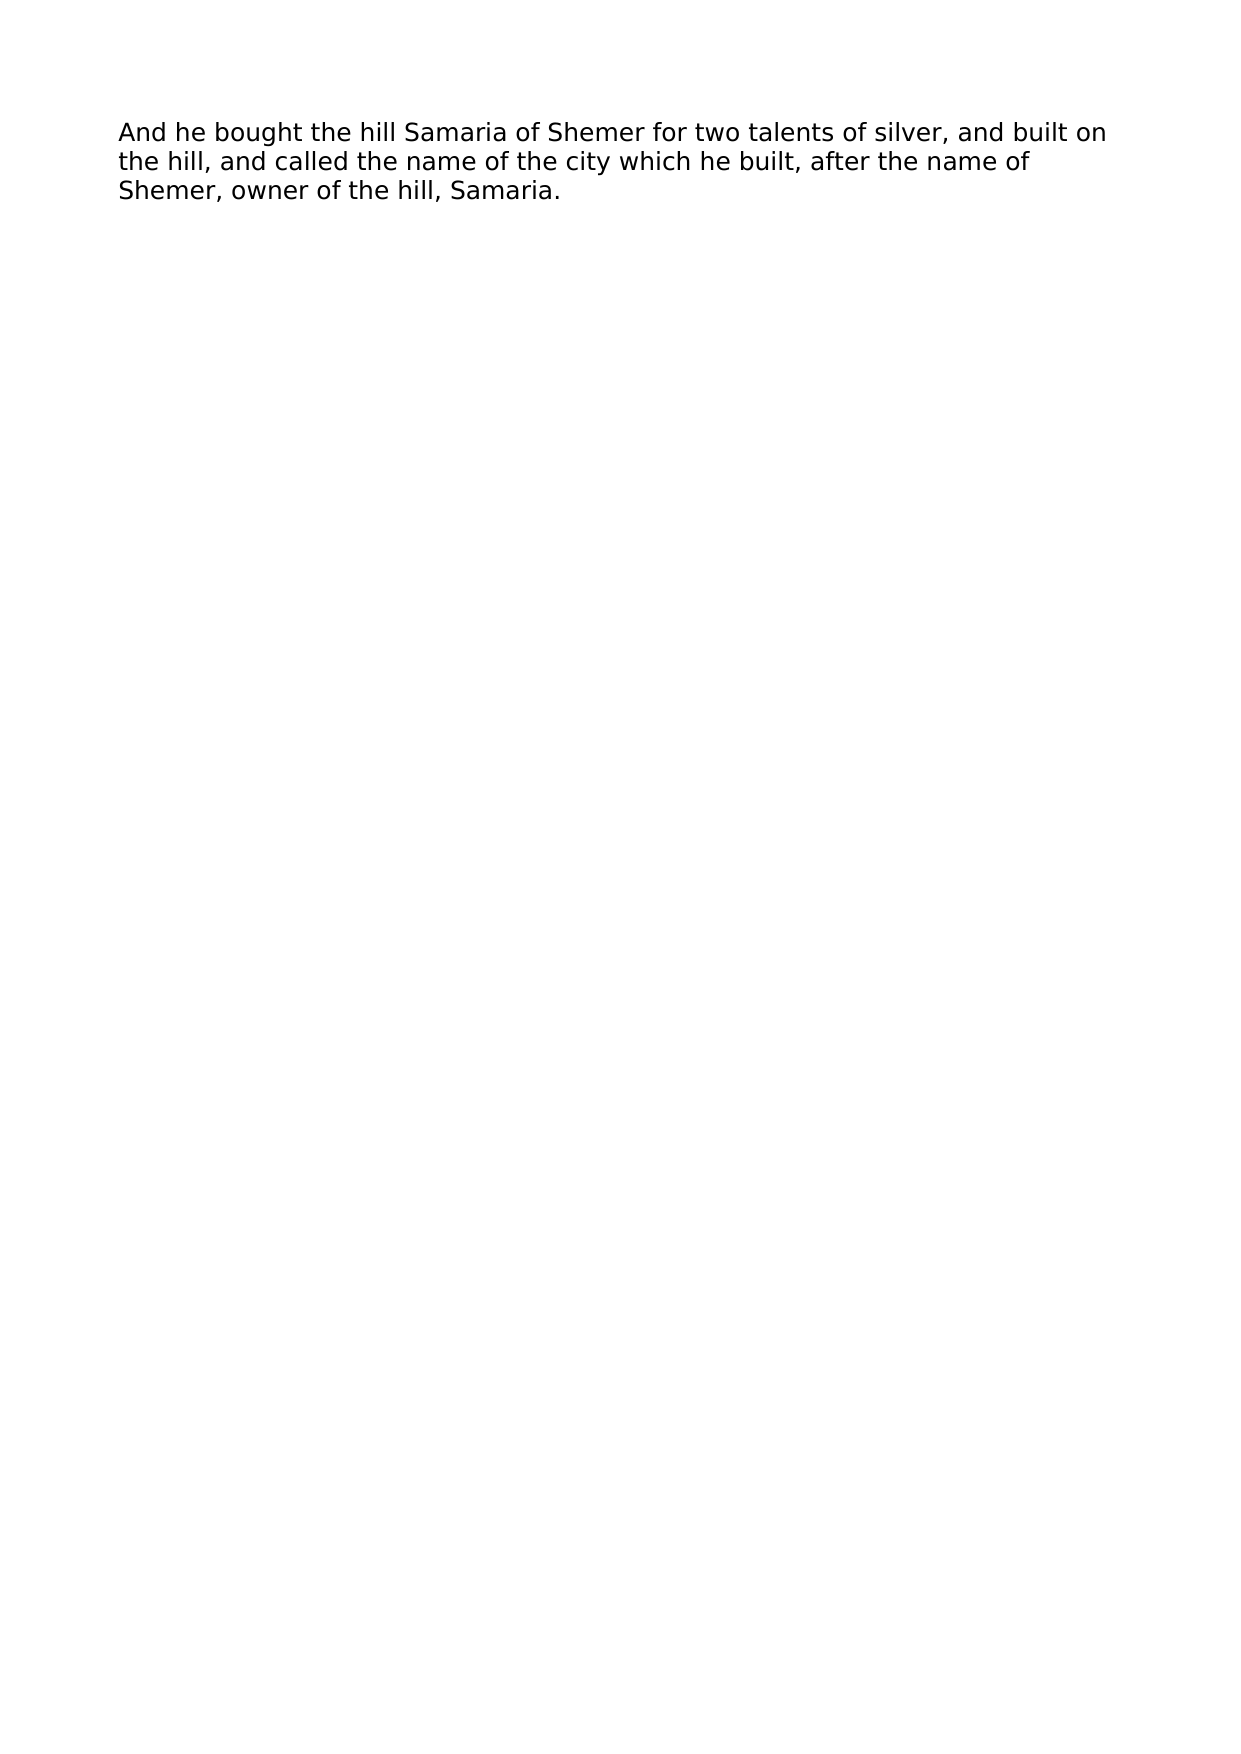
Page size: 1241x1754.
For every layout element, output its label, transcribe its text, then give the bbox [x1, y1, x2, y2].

text And he bought the hill Samaria of Shemer for two talents of silver, and built on the hill, and called the name of the city which he built, after the name of Shemer, owner of the hill, Samaria. [118, 118, 1122, 206]
